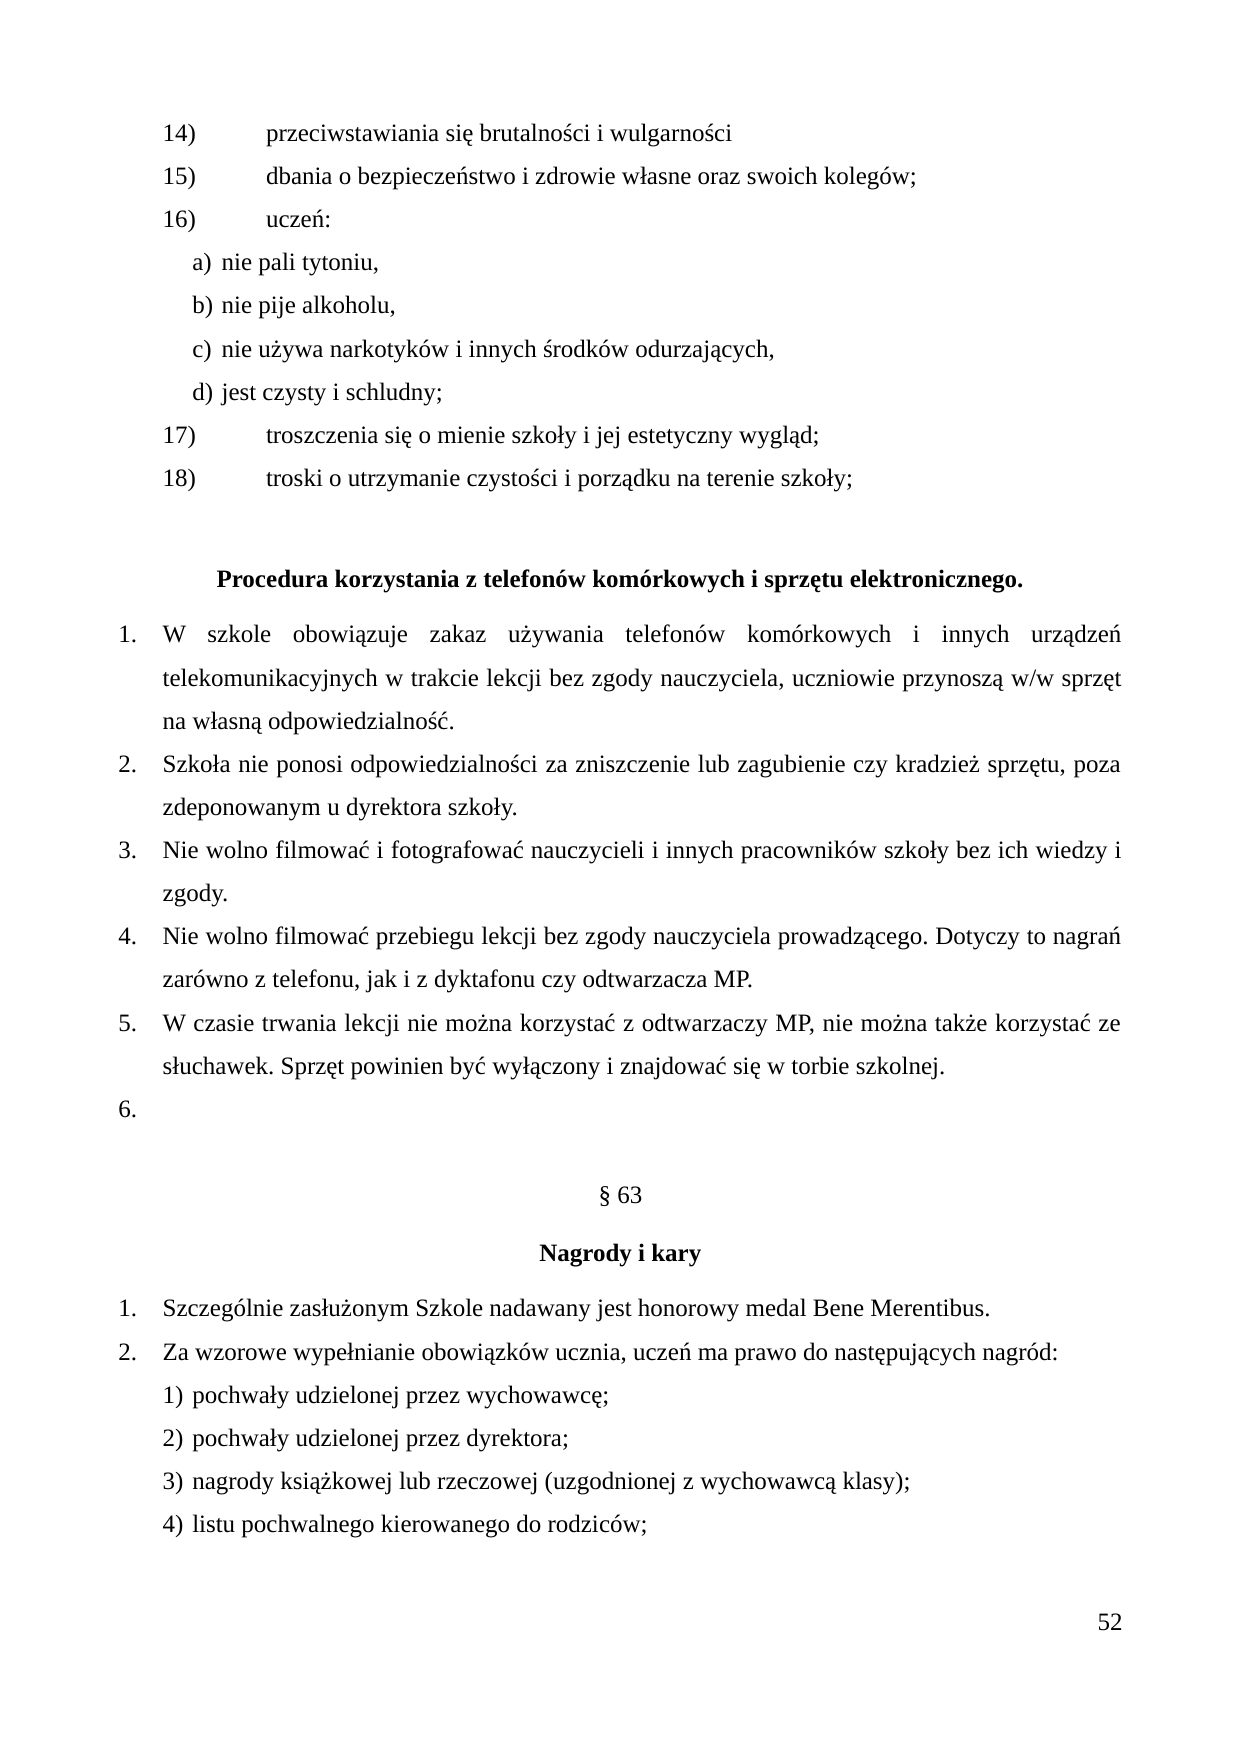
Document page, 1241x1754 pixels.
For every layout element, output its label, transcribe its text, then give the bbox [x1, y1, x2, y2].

list listu pochwalnego kierowanego do rodziców; [162, 1509, 1122, 1538]
list nie pali tytoniu, [192, 247, 1122, 276]
list § 63 [118, 1180, 1122, 1209]
list Szkoła nie ponosi odpowiedzialności za zniszczenie lub zagubienie czy kradzież sprzętu, poza zdeponowanym u dyrektora szkoły. [118, 749, 1122, 821]
list W szkole obowiązuje zakaz używania telefonów komórkowych i innych urządzeń telekomunikacyjnych w trakcie lekcji bez zgody nauczyciela, uczniowie przynoszą w/w sprzęt na własną odpowiedzialność. [118, 619, 1122, 734]
list Nie wolno filmować i fotografować nauczycieli i innych pracowników szkoły bez ich wiedzy i zgody. [118, 835, 1122, 907]
list jest czysty i schludny; [192, 377, 1122, 406]
list pochwały udzielonej przez dyrektora; [162, 1423, 1122, 1452]
list Nie wolno filmować przebiegu lekcji bez zgody nauczyciela prowadzącego. Dotyczy to nagrań zarówno z telefonu, jak i z dyktafonu czy odtwarzacza MP. [118, 921, 1122, 993]
list nagrody książkowej lub rzeczowej (uzgodnionej z wychowawcą klasy); [162, 1466, 1122, 1495]
list dbania o bezpieczeństwo i zdrowie własne oraz swoich kolegów; [162, 161, 1122, 190]
list troski o utrzymanie czystości i porządku na terenie szkoły; [162, 463, 1122, 492]
list przeciwstawiania się brutalności i wulgarności [162, 118, 1122, 147]
list W czasie trwania lekcji nie można korzystać z odtwarzaczy MP, nie można także korzystać ze słuchawek. Sprzęt powinien być wyłączony i znajdować się w torbie szkolnej. [118, 1008, 1122, 1079]
list nie używa narkotyków i innych środków odurzających, [192, 334, 1122, 362]
list uczeń: [162, 204, 1122, 233]
list troszczenia się o mienie szkoły i jej estetyczny wygląd; [162, 420, 1122, 449]
list nie pije alkoholu, [192, 291, 1122, 319]
subtitle Procedura korzystania z telefonów komórkowych i sprzętu elektronicznego. [118, 564, 1122, 593]
list pochwały udzielonej przez wychowawcę; [162, 1380, 1122, 1408]
list Za wzorowe wypełnianie obowiązków ucznia, uczeń ma prawo do następujących nagród: [118, 1337, 1122, 1365]
list Szczególnie zasłużonym Szkole nadawany jest honorowy medal Bene Merentibus. [118, 1293, 1122, 1322]
subtitle Nagrody i kary [118, 1238, 1122, 1267]
